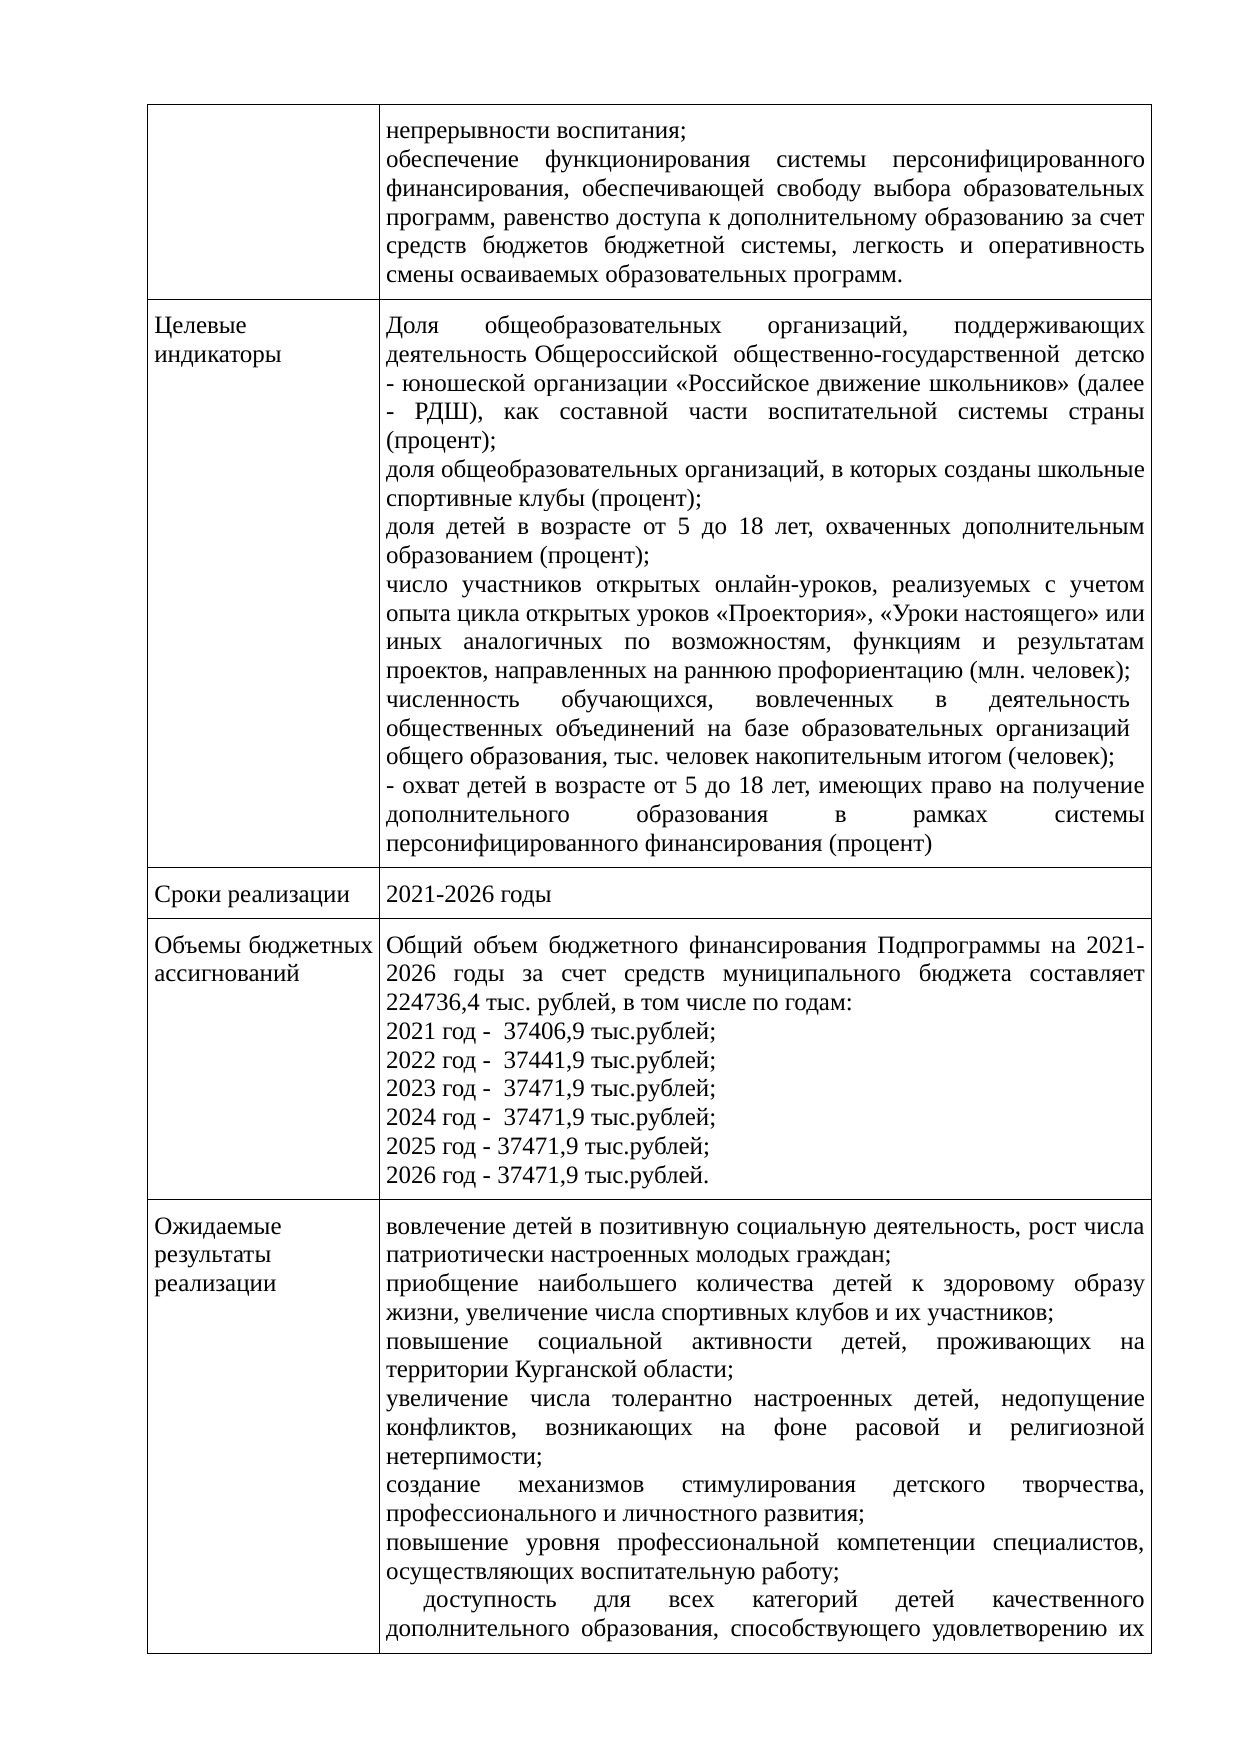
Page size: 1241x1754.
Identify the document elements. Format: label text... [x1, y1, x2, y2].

table_cell вовлечение детей в позитивную социальную деятельность, рост числа патриотически настроенных молодых граждан; приобщение наибольшего количества детей к здоровому образу жизни, увеличение числа спортивных клубов и их участников; повышение социальной активности детей, проживающих на территории Курганской области; увеличение числа толерантно настроенных детей, недопущение конфликтов, возникающих на фоне расовой и религиозной нетерпимости; создание механизмов стимулирования детского творчества, профессионального и личностного развития; повышение уровня профессиональной компетенции специалистов, осуществляющих воспитательную работу; доступность для всех категорий детей качественного дополнительного образования, способствующего удовлетворению их [380, 1200, 1151, 1653]
table_cell Сроки реализации [148, 868, 379, 918]
table_cell Объемы бюджетных ассигнований [148, 919, 379, 1199]
table_cell Доля общеобразовательных организаций, поддерживающих деятельность Общероссийской общественно-государственной детско - юношеской организации «Российское движение школьников» (далее - РДШ), как составной части воспитательной системы страны (процент); доля общеобразовательных организаций, в которых созданы школьные спортивные клубы (процент); доля детей в возрасте от 5 до 18 лет, охваченных дополнительным образованием (процент); число участников открытых онлайн-уроков, реализуемых с учетом опыта цикла открытых уроков «Проектория», «Уроки настоящего» или иных аналогичных по возможностям, функциям и результатам проектов, направленных на раннюю профориентацию (млн. человек); численность обучающихся, вовлеченных в деятельность общественных объединений на базе образовательных организаций общего образования, тыс. человек накопительным итогом (человек); - охват детей в возрасте от 5 до 18 лет, имеющих право на получение дополнительного образования в рамках системы персонифицированного финансирования (процент) [380, 300, 1151, 867]
table_cell Ожидаемые результаты реализации [148, 1200, 379, 1653]
table_cell Целевые индикаторы [148, 300, 379, 867]
table_cell непрерывности воспитания; обеспечение функционирования системы персонифицированного финансирования, обеспечивающей свободу выбора образовательных программ, равенство доступа к дополнительному образованию за счет средств бюджетов бюджетной системы, легкость и оперативность смены осваиваемых образовательных программ. [380, 105, 1151, 298]
table_cell 2021-2026 годы [380, 868, 1151, 918]
table_cell [148, 105, 379, 298]
table_cell Общий объем бюджетного финансирования Подпрограммы на 2021-2026 годы за счет средств муниципального бюджета составляет 224736,4 тыс. рублей, в том числе по годам: 2021 год - 37406,9 тыс.рублей; 2022 год - 37441,9 тыс.рублей; 2023 год - 37471,9 тыс.рублей; 2024 год - 37471,9 тыс.рублей; 2025 год - 37471,9 тыс.рублей; 2026 год - 37471,9 тыс.рублей. [380, 919, 1151, 1199]
